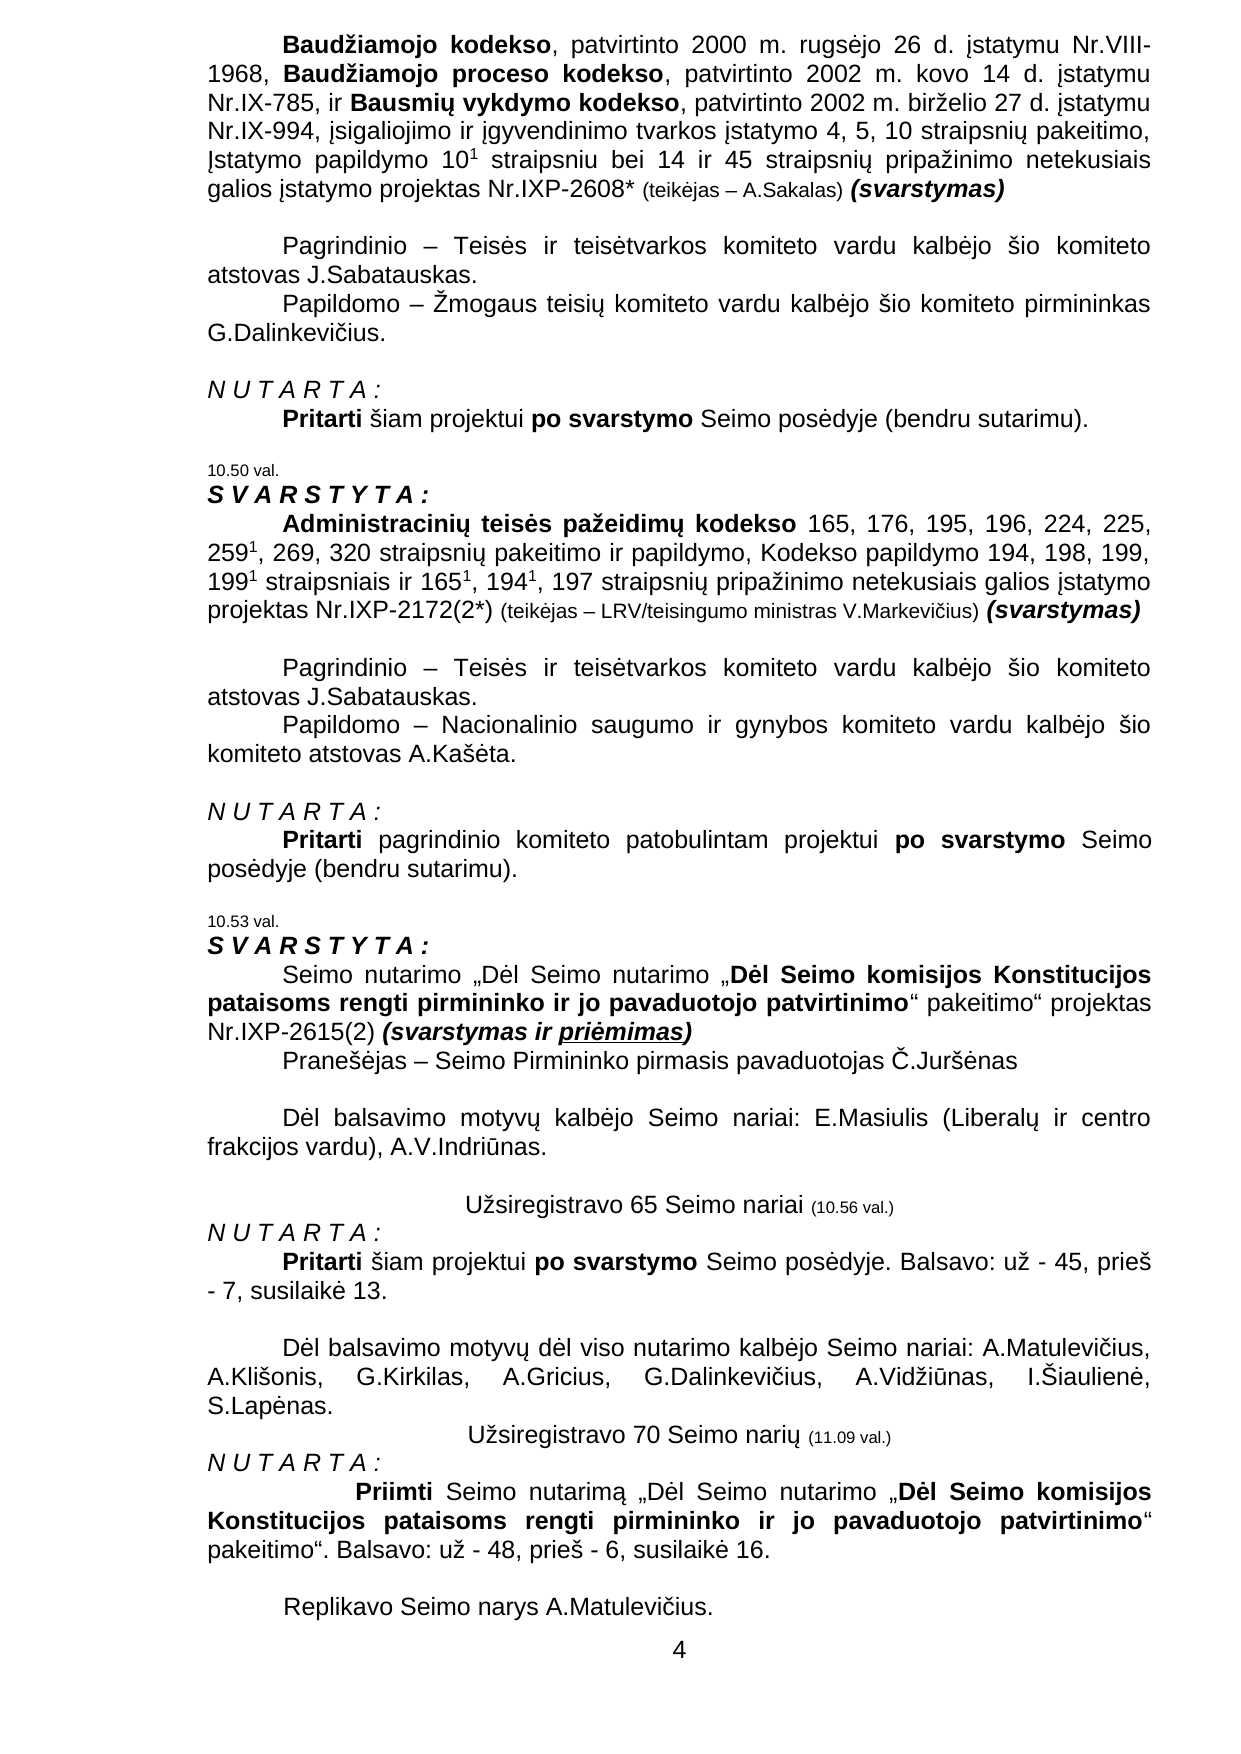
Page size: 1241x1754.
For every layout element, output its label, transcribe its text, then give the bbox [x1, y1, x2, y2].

text Baudžiamojo kodekso, patvirtinto 2000 m. rugsėjo 26 d. įstatymu Nr.VIII-1968, Baudžiamojo proceso kodekso, patvirtinto 2002 m. kovo 14 d. įstatymu Nr.IX-785, ir Bausmių vykdymo kodekso, patvirtinto 2002 m. birželio 27 d. įstatymu Nr.IX-994, įsigaliojimo ir įgyvendinimo tvarkos įstatymo 4, 5, 10 straipsnių pakeitimo, Įstatymo papildymo 101 straipsniu bei 14 ir 45 straipsnių pripažinimo netekusiais galios įstatymo projektas Nr.IXP-2608* (teikėjas – A.Sakalas) (svarstymas) [207, 30, 1152, 202]
text Administracinių teisės pažeidimų kodekso 165, 176, 195, 196, 224, 225, 2591, 269, 320 straipsnių pakeitimo ir papildymo, Kodekso papildymo 194, 198, 199, 1991 straipsniais ir 1651, 1941, 197 straipsnių pripažinimo netekusiais galios įstatymo projektas Nr.IXP-2172(2*) (teikėjas – LRV/teisingumo ministras V.Markevičius) (svarstymas) [207, 509, 1152, 624]
text Papildomo – Nacionalinio saugumo ir gynybos komiteto vardu kalbėjo šio komiteto atstovas A.Kašėta. [207, 710, 1152, 768]
text N U T A R T A : [207, 797, 1152, 825]
text Pagrindinio – Teisės ir teisėtvarkos komiteto vardu kalbėjo šio komiteto atstovas J.Sabatauskas. [207, 653, 1152, 710]
text Replikavo Seimo narys A.Matulevičius. [207, 1592, 1152, 1621]
text Pranešėjas – Seimo Pirmininko pirmasis pavaduotojas Č.Juršėnas [207, 1046, 1152, 1074]
text N U T A R T A : [207, 1448, 1152, 1477]
text Seimo nutarimo „Dėl Seimo nutarimo „Dėl Seimo komisijos Konstitucijos pataisoms rengti pirmininko ir jo pavaduotojo patvirtinimo“ pakeitimo“ projektas Nr.IXP-2615(2) (svarstymas ir priėmimas) [207, 959, 1152, 1046]
text N U T A R T A : [207, 375, 1152, 404]
text S V A R S T Y T A : [207, 480, 1152, 509]
text Pritarti šiam projektui po svarstymo Seimo posėdyje (bendru sutarimu). [207, 404, 1152, 432]
text 10.50 val. [207, 461, 1152, 480]
text 10.53 val. [207, 912, 1152, 931]
text Užsiregistravo 65 Seimo nariai (10.56 val.) [207, 1189, 1152, 1218]
text Pagrindinio – Teisės ir teisėtvarkos komiteto vardu kalbėjo šio komiteto atstovas J.Sabatauskas. [207, 231, 1152, 289]
text S V A R S T Y T A : [207, 931, 1152, 959]
text Pritarti pagrindinio komiteto patobulintam projektui po svarstymo Seimo posėdyje (bendru sutarimu). [207, 825, 1152, 883]
text N U T A R T A : [207, 1218, 1152, 1247]
text Dėl balsavimo motyvų kalbėjo Seimo nariai: E.Masiulis (Liberalų ir centro frakcijos vardu), A.V.Indriūnas. [207, 1103, 1152, 1161]
text Priimti Seimo nutarimą „Dėl Seimo nutarimo „Dėl Seimo komisijos Konstitucijos pataisoms rengti pirmininko ir jo pavaduotojo patvirtinimo“ pakeitimo“. Balsavo: už - 48, prieš - 6, susilaikė 16. [207, 1477, 1152, 1563]
text Užsiregistravo 70 Seimo narių (11.09 val.) [207, 1419, 1152, 1448]
text Pritarti šiam projektui po svarstymo Seimo posėdyje. Balsavo: už - 45, prieš - 7, susilaikė 13. [207, 1247, 1152, 1304]
text Dėl balsavimo motyvų dėl viso nutarimo kalbėjo Seimo nariai: A.Matulevičius, A.Klišonis, G.Kirkilas, A.Gricius, G.Dalinkevičius, A.Vidžiūnas, I.Šiaulienė, S.Lapėnas. [207, 1333, 1152, 1419]
text Papildomo – Žmogaus teisių komiteto vardu kalbėjo šio komiteto pirmininkas G.Dalinkevičius. [207, 289, 1152, 346]
